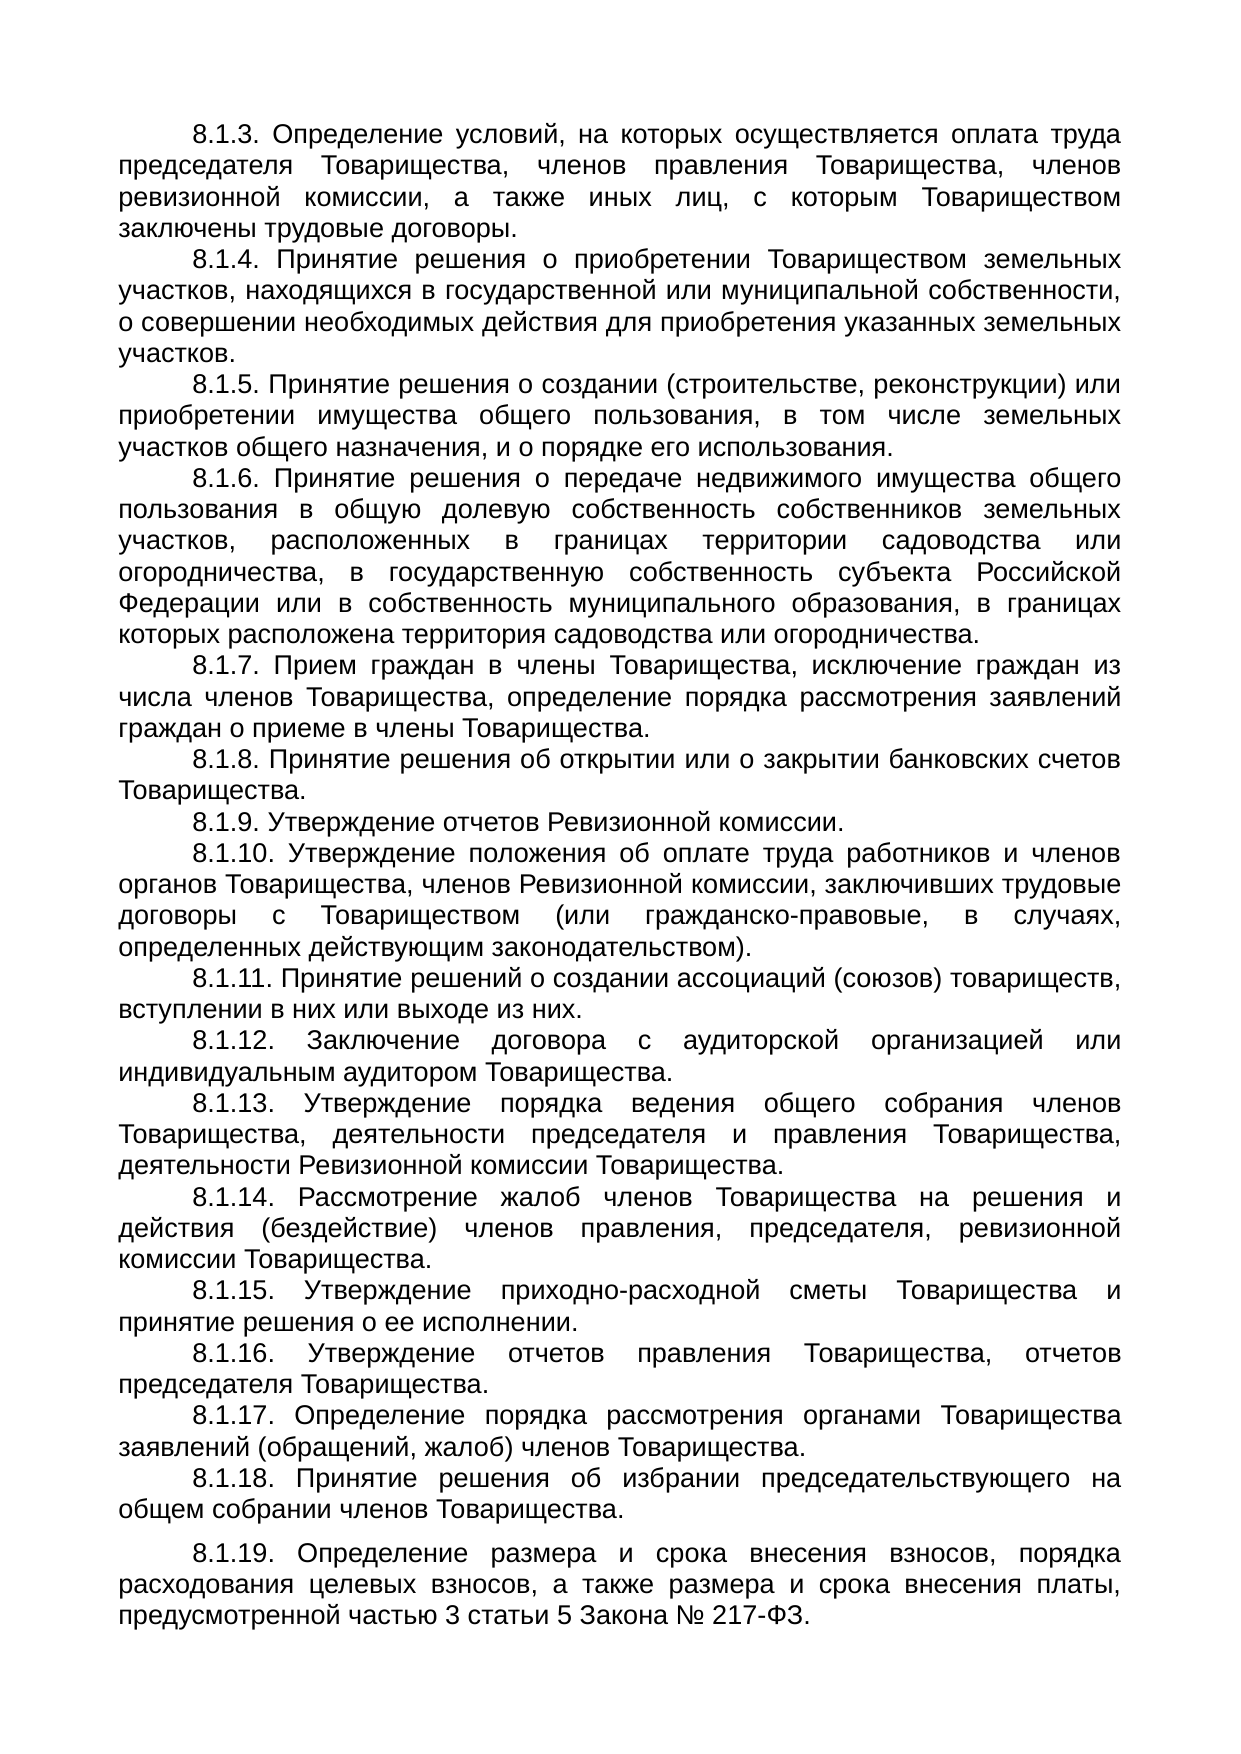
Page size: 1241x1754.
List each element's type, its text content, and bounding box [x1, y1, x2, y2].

text 8.1.7. Прием граждан в члены Товарищества, исключение граждан из числа членов Товарищества, определение порядка рассмотрения заявлений граждан о приеме в члены Товарищества. [118, 649, 1122, 743]
text 8.1.12. Заключение договора с аудиторской организацией или индивидуальным аудитором Товарищества. [118, 1024, 1122, 1087]
text 8.1.6. Принятие решения о передаче недвижимого имущества общего пользования в общую долевую собственность собственников земельных участков, расположенных в границах территории садоводства или огородничества, в государственную собственность субъекта Российской Федерации или в собственность муниципального образования, в границах которых расположена территория садоводства или огородничества. [118, 462, 1122, 649]
text 8.1.13. Утверждение порядка ведения общего собрания членов Товарищества, деятельности председателя и правления Товарищества, деятельности Ревизионной комиссии Товарищества. [118, 1087, 1122, 1181]
text 8.1.14. Рассмотрение жалоб членов Товарищества на решения и действия (бездействие) членов правления, председателя, ревизионной комиссии Товарищества. [118, 1181, 1122, 1274]
text 8.1.17. Определение порядка рассмотрения органами Товарищества заявлений (обращений, жалоб) членов Товарищества. [118, 1399, 1122, 1462]
text 8.1.18. Принятие решения об избрании председательствующего на общем собрании членов Товарищества. [118, 1462, 1122, 1524]
text 8.1.10. Утверждение положения об оплате труда работников и членов органов Товарищества, членов Ревизионной комиссии, заключивших трудовые договоры с Товариществом (или гражданско-правовые, в случаях, определенных действующим законодательством). [118, 837, 1122, 962]
text 8.1.8. Принятие решения об открытии или о закрытии банковских счетов Товарищества. [118, 743, 1122, 806]
text 8.1.5. Принятие решения о создании (строительстве, реконструкции) или приобретении имущества общего пользования, в том числе земельных участков общего назначения, и о порядке его использования. [118, 368, 1122, 462]
text 8.1.4. Принятие решения о приобретении Товариществом земельных участков, находящихся в государственной или муниципальной собственности, о совершении необходимых действия для приобретения указанных земельных участков. [118, 243, 1122, 368]
text 8.1.16. Утверждение отчетов правления Товарищества, отчетов председателя Товарищества. [118, 1337, 1122, 1399]
text 8.1.19. Определение размера и срока внесения взносов, порядка расходования целевых взносов, а также размера и срока внесения платы, предусмотренной частью 3 статьи 5 Закона № 217-ФЗ. [118, 1537, 1122, 1631]
text 8.1.3. Определение условий, на которых осуществляется оплата труда председателя Товарищества, членов правления Товарищества, членов ревизионной комиссии, а также иных лиц, с которым Товариществом заключены трудовые договоры. [118, 118, 1122, 243]
text 8.1.15. Утверждение приходно-расходной сметы Товарищества и принятие решения о ее исполнении. [118, 1274, 1122, 1337]
text 8.1.9. Утверждение отчетов Ревизионной комиссии. [118, 806, 1122, 837]
text 8.1.11. Принятие решений о создании ассоциаций (союзов) товариществ, вступлении в них или выходе из них. [118, 962, 1122, 1024]
